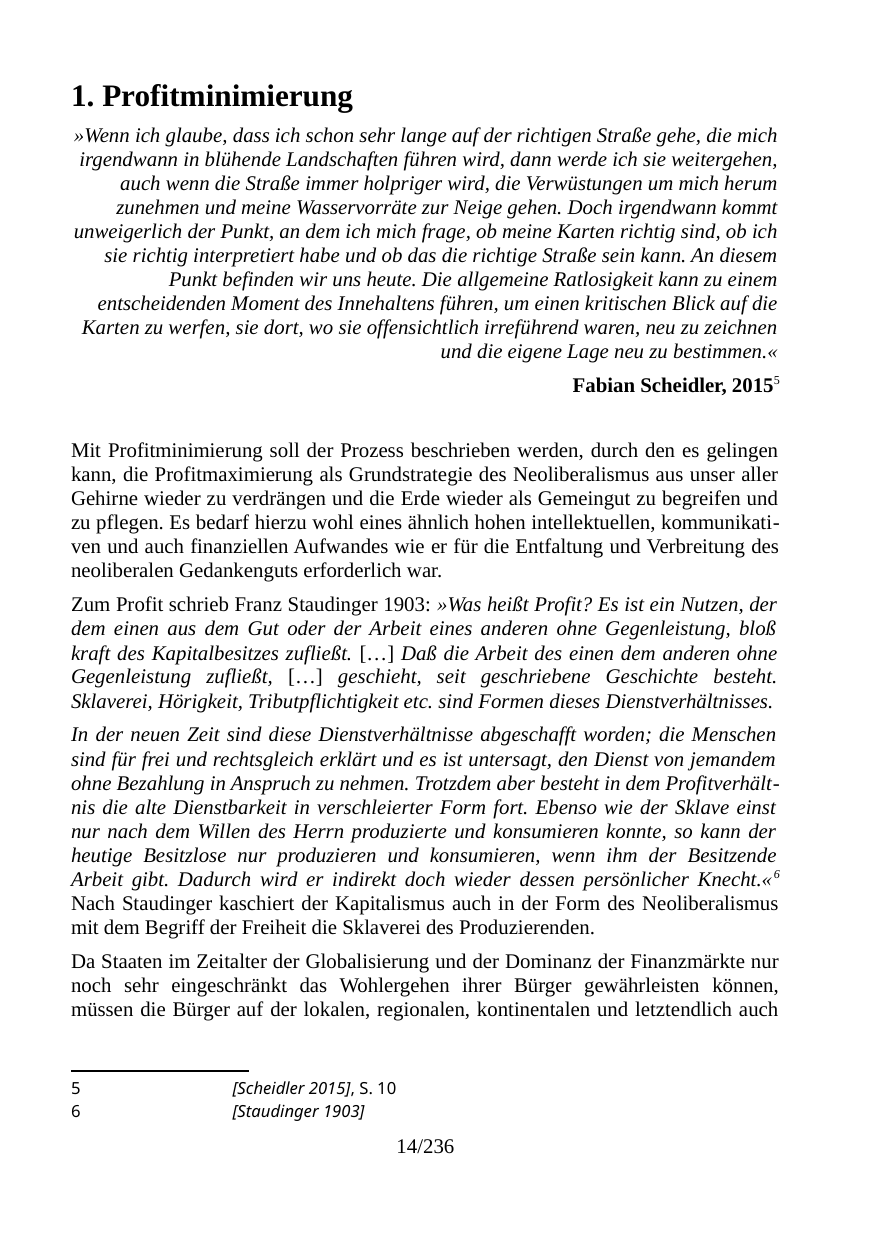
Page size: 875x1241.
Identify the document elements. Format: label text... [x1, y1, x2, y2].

text Mit Profitminimierung soll der Prozess beschrieben werden, durch den es gelingen kann, die Profitmaximierung als Grundstrategie des Neoliberalismus aus unser aller Gehirne wieder zu verdrängen und die Erde wieder als Gemeingut zu begreifen und zu pflegen. Es bedarf hierzu wohl eines ähnlich hohen intellektuellen, kommunikati­ven und auch finanziellen Aufwandes wie er für die Entfaltung und Verbreitung des neoliberalen Gedankenguts erforderlich war. [71, 438, 779, 582]
text Zum Profit schrieb Franz Staudinger 1903: »Was heißt Profit? Es ist ein Nutzen, der dem einen aus dem Gut oder der Arbeit eines anderen ohne Gegenleistung, bloß kraft des Kapitalbesitzes zufließt. […] Daß die Arbeit des einen dem anderen ohne Gegenleistung zufließt, […] geschieht, seit geschriebene Geschichte besteht. Sklaverei, Hörigkeit, Tributpflichtigkeit etc. sind Formen dieses Dienstverhältnisses. [71, 592, 779, 713]
text [Staudinger 1903] [71, 1099, 779, 1122]
text Fabian Scheidler, 2015 [71, 373, 779, 397]
text [Scheidler 2015], S. 10 [71, 1077, 779, 1099]
text »Wenn ich glaube, dass ich schon sehr lange auf der richtigen Straße gehe, die mich irgendwann in blühende Landschaften führen wird, dann werde ich sie weitergehen, auch wenn die Straße immer holpriger wird, die Verwüstungen um mich herum zunehmen und meine Wasservorräte zur Neige gehen. Doch irgendwann kommt unweigerlich der Punkt, an dem ich mich frage, ob meine Karten richtig sind, ob ich sie richtig interpretiert habe und ob das die richtige Straße sein kann. An diesem Punkt befinden wir uns heute. Die allgemeine Ratlosigkeit kann zu einem entscheidenden Moment des Innehaltens führen, um einen kritischen Blick auf die Karten zu werfen, sie dort, wo sie offensichtlich irreführend waren, neu zu zeichnen und die eigene Lage neu zu bestimmen.« [71, 122, 779, 363]
text In der neuen Zeit sind diese Dienstverhältnisse abgeschafft worden; die Menschen sind für frei und rechtsgleich erklärt und es ist untersagt, den Dienst von jemandem ohne Bezahlung in Anspruch zu nehmen. Trotzdem aber besteht in dem Profitverhält­nis die alte Dienstbarkeit in verschleierter Form fort. Ebenso wie der Sklave einst nur nach dem Willen des Herrn produzierte und konsumieren konnte, so kann der heutige Besitzlose nur produzieren und konsumieren, wenn ihm der Besitzende Arbeit gibt. Dadurch wird er indirekt doch wieder dessen persönlicher Knecht.« Nach Staudinger kaschiert der Kapitalismus auch in der Form des Neoliberalismus mit dem Begriff der Freiheit die Sklaverei des Produzierenden. [71, 722, 779, 939]
text Da Staaten im Zeitalter der Globalisierung und der Dominanz der Finanzmärkte nur noch sehr eingeschränkt das Wohlergehen ihrer Bürger gewährleisten können, müssen die Bürger auf der lokalen, regionalen, kontinentalen und letztendlich auch [71, 949, 779, 1021]
text 1. Profitminimierung [71, 77, 779, 113]
